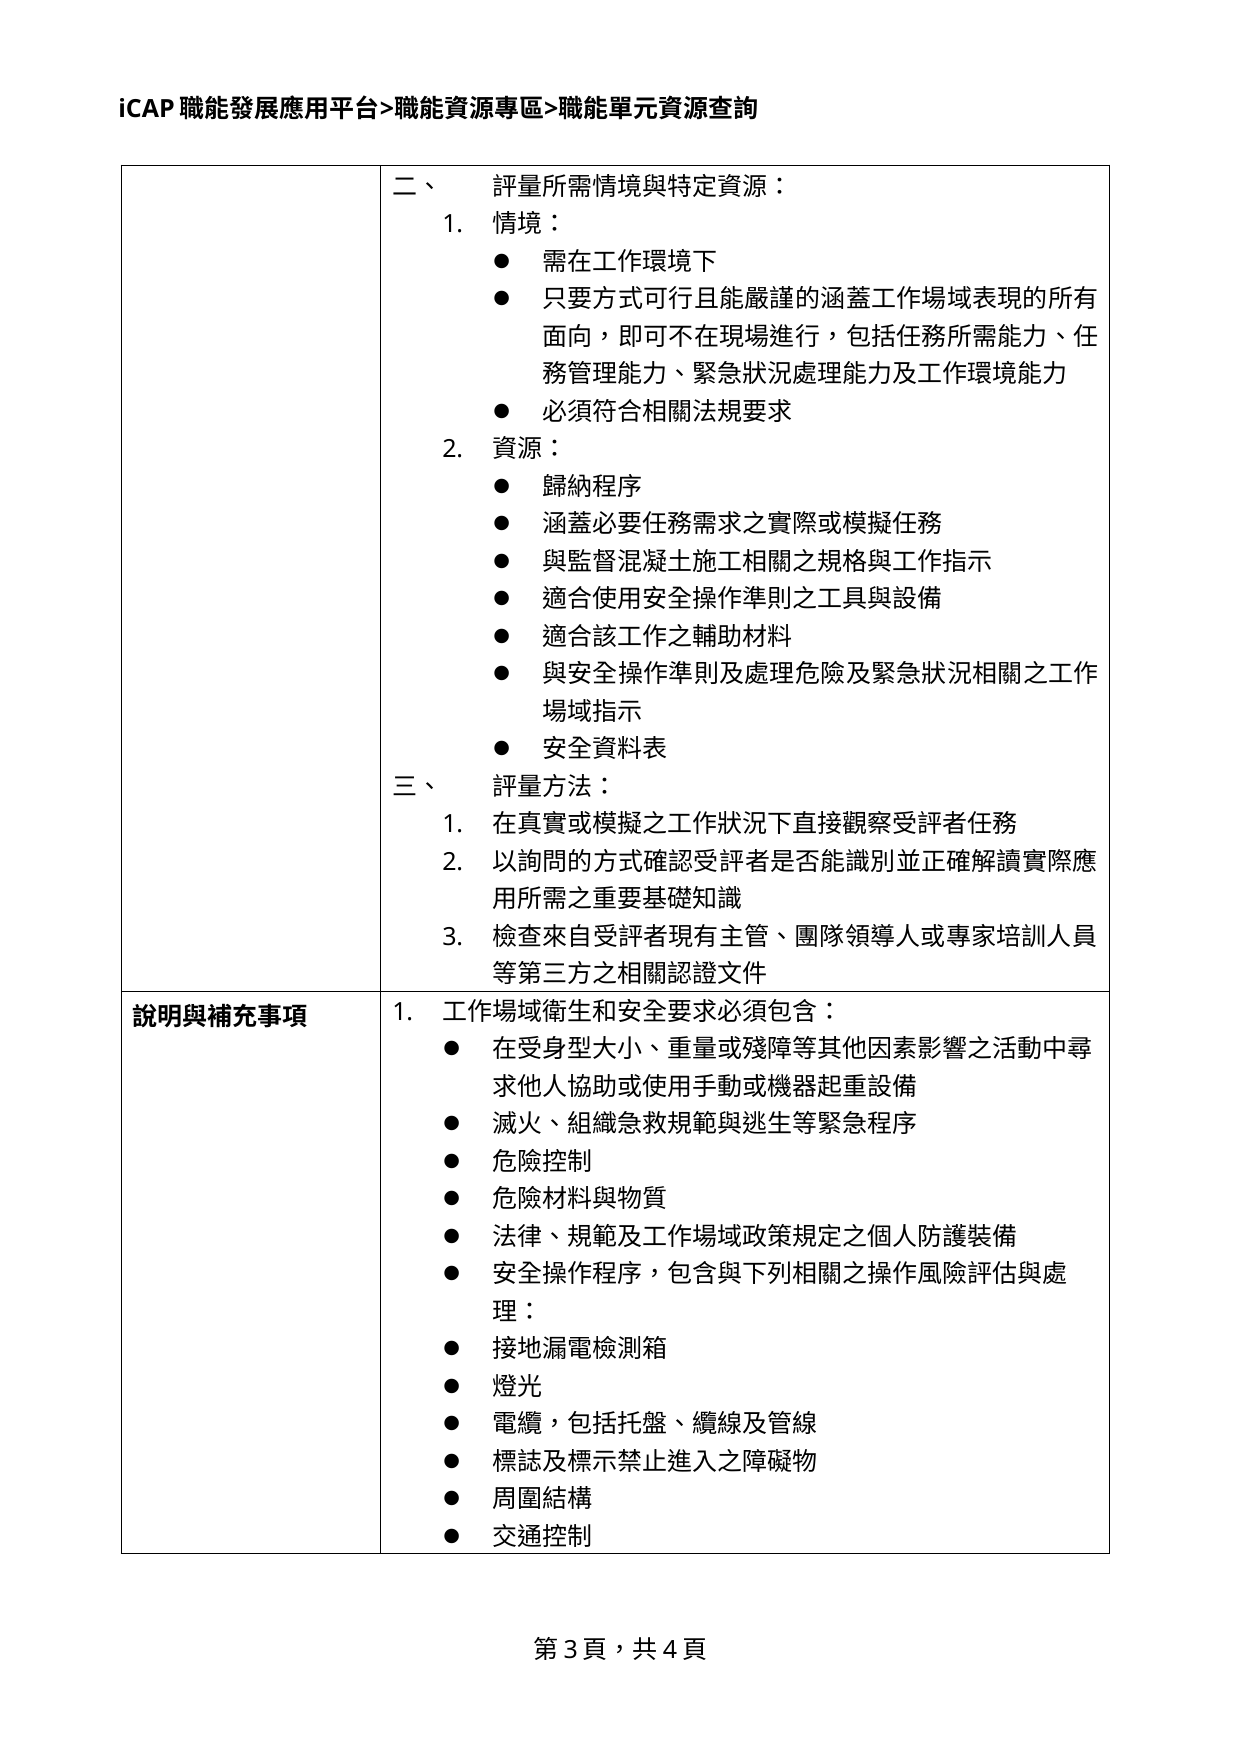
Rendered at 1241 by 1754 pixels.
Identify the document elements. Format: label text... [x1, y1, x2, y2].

table_cell 工作場域衛生和安全要求必須包含： 在受身型大小、重量或殘障等其他因素影響之活動中尋求他人協助或使用手動或機器起重設備 滅火、組織急救規範與逃生等緊急程序 危險控制 危險材料與物質 法律、規範及工作場域政策規定之個人防護裝備 安全操作程序，包含與下列相關之操作風險評估與處理： 接地漏電檢測箱 燈光 電纜，包括托盤、纜線及管線 標誌及標示禁止進入之障礙物 周圍結構 交通控制 旅行危險 施工現場訪客與大眾 高空施工 密閉空間施工 在靠近他人的情況下施工 在溫暖的天氣下於戶外工作 使用滅火設備 使用工具與設備 工作場域環境規範與安全 環境要求可包含： 清潔管理 除塵 噪音管理 暴雨管理 震動管理 廢棄物管理 材料、工具和設備可包含： 攪拌器 掃帚 研磨機 軟管 滾筒 整平板 鏟子 個人防護裝備 泥鏟，包括電動泥鏟 射水器 手推車 [381, 992, 1109, 1553]
table_cell 評量之關鍵面向/能力證明之證據： 監督在住宅、商業或工業環境下進行至少三個混凝土工程計畫之團隊成員，以確保每個計畫都能及時完成並達到規範之品質標準與規格 找出、解讀並使用與受監督的混凝土施工相關之資訊、標準與規格 與團隊成員溝通並遵守： 工作現場安全計畫、工作衛生與安全規範、規定與工作場域相關之作業規範 與監督混凝土施工並維持指定之品質標準相關之組織政策與程序 監督並指導團隊成員以： 安全並有效操作及使用工廠、工具及設備 安全處理混凝土材料與零件 評量所需情境與特定資源： 情境： 需在工作環境下 只要方式可行且能嚴謹的涵蓋工作場域表現的所有面向，即可不在現場進行，包括任務所需能力、任務管理能力、緊急狀況處理能力及工作環境能力 必須符合相關法規要求 資源： 歸納程序 涵蓋必要任務需求之實際或模擬任務 與監督混凝土施工相關之規格與工作指示 適合使用安全操作準則之工具與設備 適合該工作之輔助材料 與安全操作準則及處理危險及緊急狀況相關之工作場域指示 安全資料表 評量方法： 在真實或模擬之工作狀況下直接觀察受評者任務 以詢問的方式確認受評者是否能識別並正確解讀實際應用所需之重要基礎知識 檢查來自受評者現有主管、團隊領導人或專家培訓人員等第三方之相關認證文件 [381, 166, 1109, 991]
table_cell 說明與補充事項 [122, 992, 380, 1553]
table_cell [122, 166, 380, 991]
